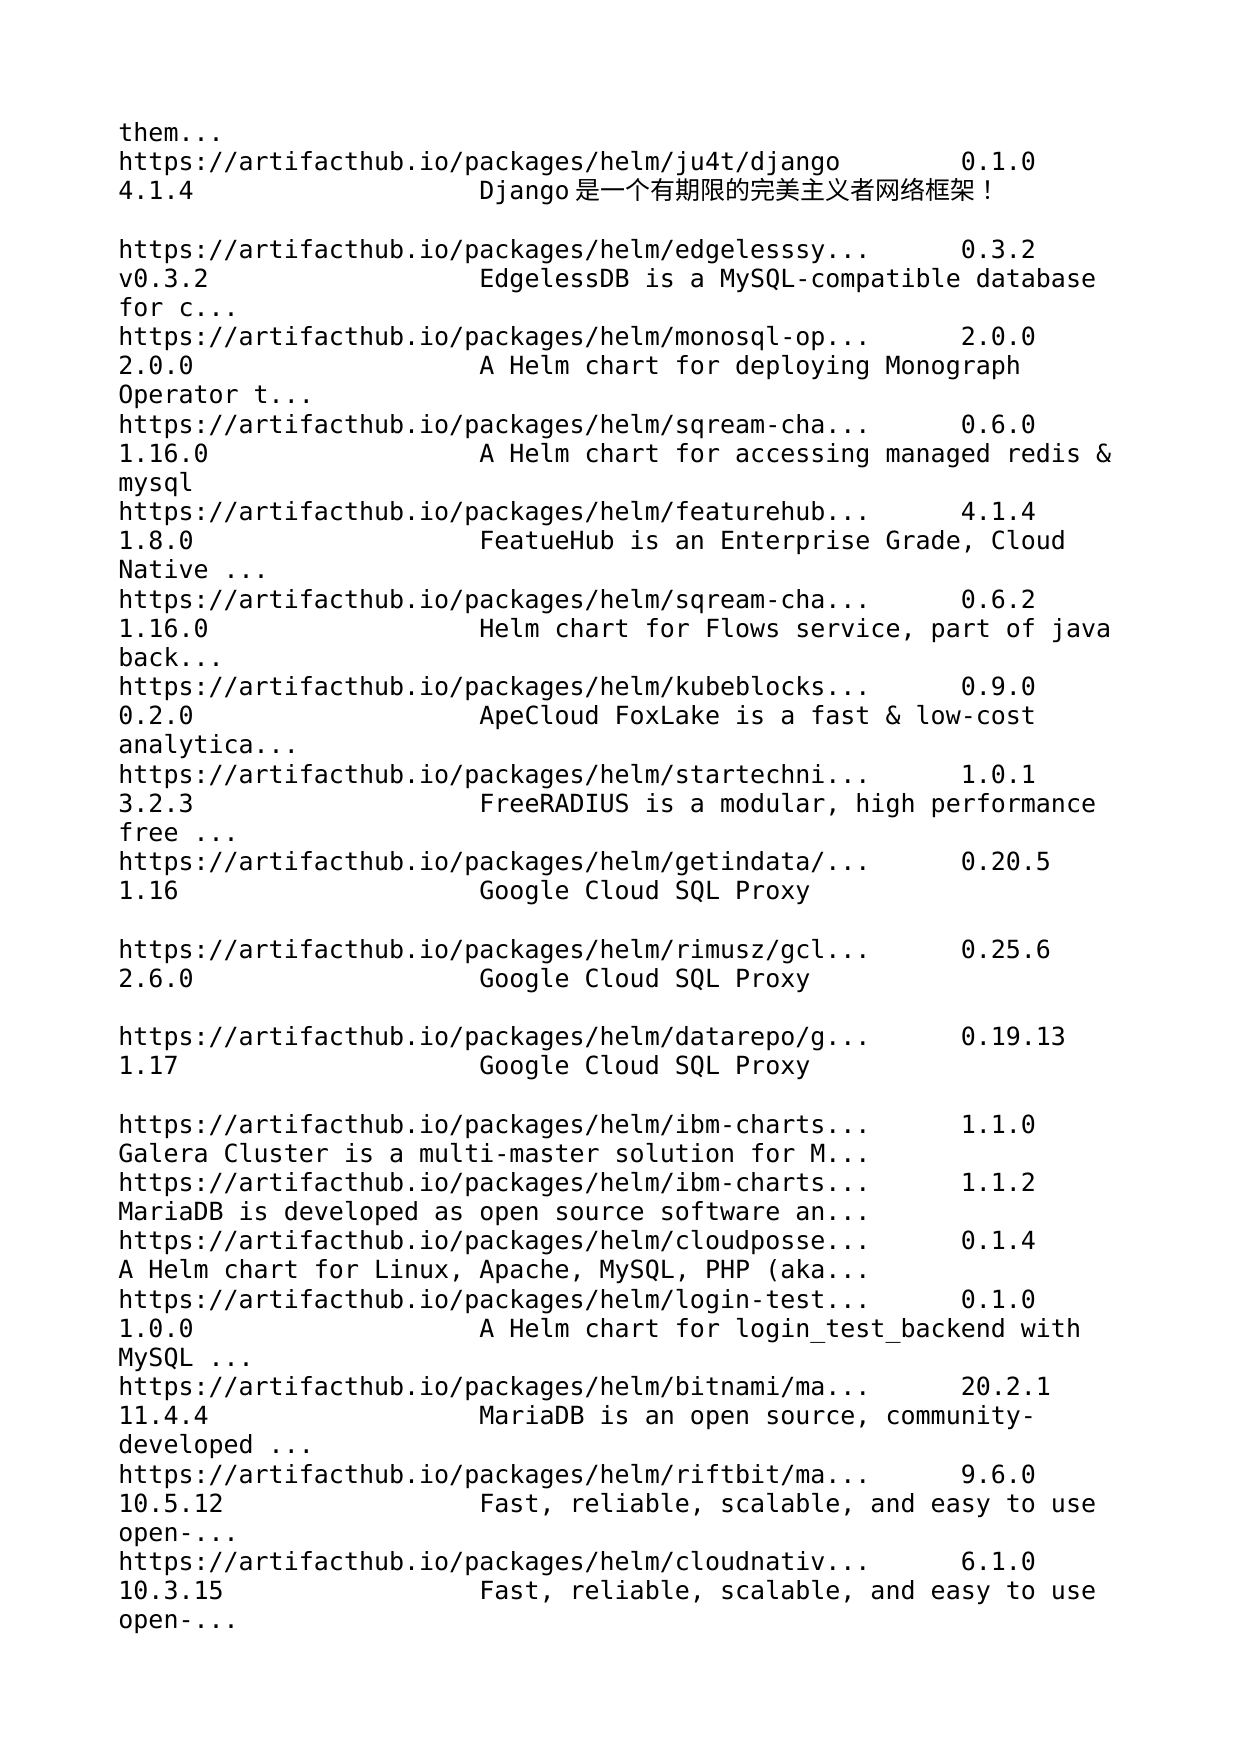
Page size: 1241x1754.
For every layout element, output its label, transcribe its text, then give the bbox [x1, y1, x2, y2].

text them... https://artifacthub.io/packages/helm/ju4t/django 0.1.0 4.1.4 Django是一个有期限的完美主义者网络框架！ https://artifacthub.io/packages/helm/edgelesssy... 0.3.2 v0.3.2 EdgelessDB is a MySQL-compatible database for c... https://artifacthub.io/packages/helm/monosql-op... 2.0.0 2.0.0 A Helm chart for deploying Monograph Operator t... https://artifacthub.io/packages/helm/sqream-cha... 0.6.0 1.16.0 A Helm chart for accessing managed redis & mysql https://artifacthub.io/packages/helm/featurehub... 4.1.4 1.8.0 FeatueHub is an Enterprise Grade, Cloud Native ... https://artifacthub.io/packages/helm/sqream-cha... 0.6.2 1.16.0 Helm chart for Flows service, part of java back... https://artifacthub.io/packages/helm/kubeblocks... 0.9.0 0.2.0 ApeCloud FoxLake is a fast & low-cost analytica... https://artifacthub.io/packages/helm/startechni... 1.0.1 3.2.3 FreeRADIUS is a modular, high performance free ... https://artifacthub.io/packages/helm/getindata/... 0.20.5 1.16 Google Cloud SQL Proxy https://artifacthub.io/packages/helm/rimusz/gcl... 0.25.6 2.6.0 Google Cloud SQL Proxy https://artifacthub.io/packages/helm/datarepo/g... 0.19.13 1.17 Google Cloud SQL Proxy https://artifacthub.io/packages/helm/ibm-charts... 1.1.0 Galera Cluster is a multi-master solution for M... https://artifacthub.io/packages/helm/ibm-charts... 1.1.2 MariaDB is developed as open source software an... https://artifacthub.io/packages/helm/cloudposse... 0.1.4 A Helm chart for Linux, Apache, MySQL, PHP (aka... https://artifacthub.io/packages/helm/login-test... 0.1.0 1.0.0 A Helm chart for login_test_backend with MySQL ... https://artifacthub.io/packages/helm/bitnami/ma... 20.2.1 11.4.4 MariaDB is an open source, community-developed ... https://artifacthub.io/packages/helm/riftbit/ma... 9.6.0 10.5.12 Fast, reliable, scalable, and easy to use open-... https://artifacthub.io/packages/helm/cloudnativ... 6.1.0 10.3.15 Fast, reliable, scalable, and easy to use open-... [118, 118, 1122, 1635]
